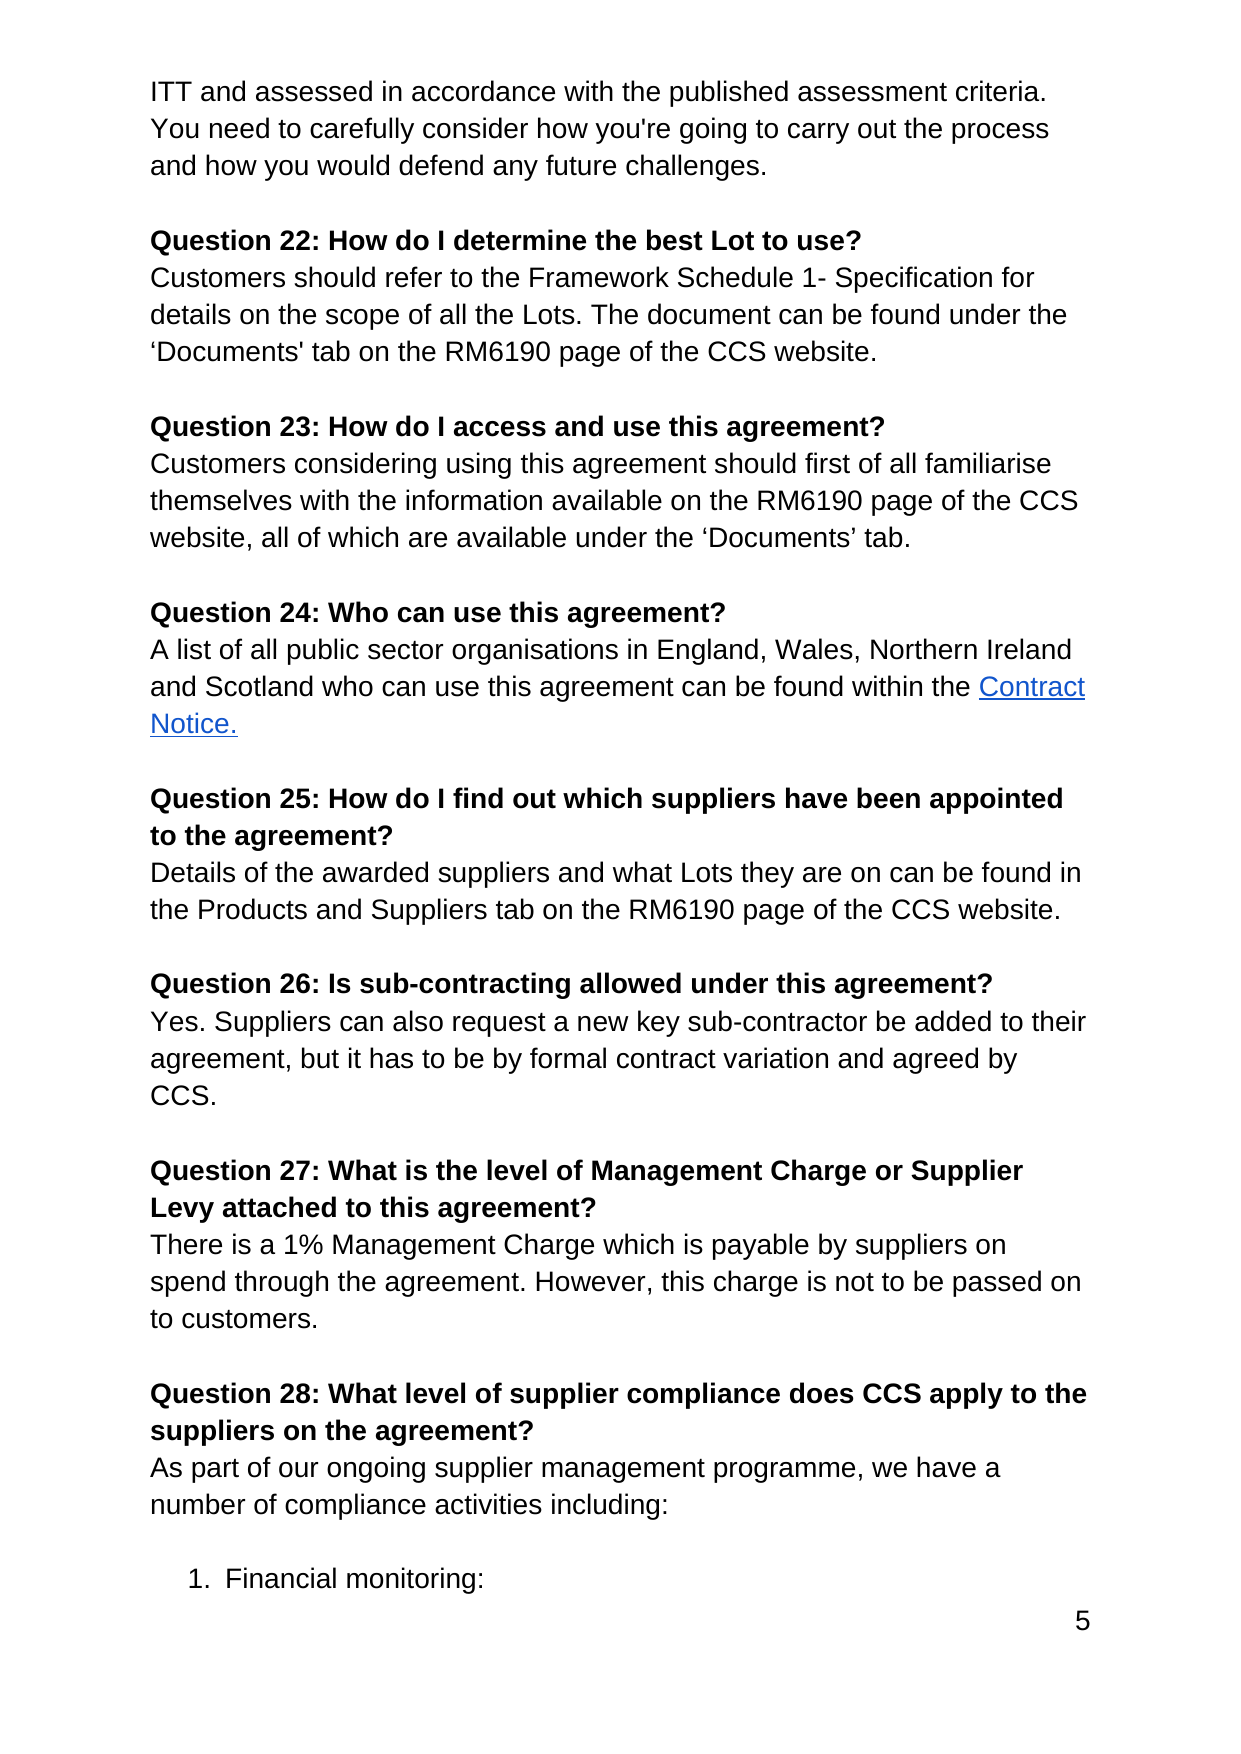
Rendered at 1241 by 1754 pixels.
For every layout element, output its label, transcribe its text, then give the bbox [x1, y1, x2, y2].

text Question 23: How do I access and use this agreement? [150, 410, 1090, 442]
text Details of the awarded suppliers and what Lots they are on can be found in the Products and Suppliers tab on the RM6190 page of the CCS website. [150, 856, 1090, 926]
text Question 28: What level of supplier compliance does CCS apply to the suppliers on the agreement? [150, 1377, 1090, 1446]
text There is a 1% Management Charge which is payable by suppliers on spend through the agreement. However, this charge is not to be passed on to customers. [150, 1228, 1090, 1334]
text Question 24: Who can use this agreement? [150, 596, 1090, 628]
text ITT and assessed in accordance with the published assessment criteria. You need to carefully consider how you're going to carry out the process and how you would defend any future challenges. [150, 75, 1090, 182]
text Question 27: What is the level of Management Charge or Supplier Levy attached to this agreement? [150, 1153, 1090, 1223]
list Financial monitoring: [187, 1562, 1090, 1595]
text Yes. Suppliers can also request a new key sub-contractor be added to their agreement, but it has to be by formal contract variation and agreed by CCS. [150, 1005, 1090, 1111]
text Customers considering using this agreement should first of all familiarise themselves with the information available on the RM6190 page of the CCS website, all of which are available under the ‘Documents’ tab. [150, 447, 1090, 554]
text A list of all public sector organisations in England, Wales, Northern Ireland and Scotland who can use this agreement can be found within the Contract Notice. [150, 633, 1090, 739]
text Question 26: Is sub-contracting allowed under this agreement? [150, 967, 1090, 1000]
text As part of our ongoing supplier management programme, we have a number of compliance activities including: [150, 1451, 1090, 1521]
text Question 25: How do I find out which suppliers have been appointed to the agreement? [150, 782, 1090, 851]
text Question 22: How do I determine the best Lot to use? [150, 224, 1090, 256]
text ​​Customers should refer to the Framework Schedule 1- Specification for details on the scope of all the Lots. The document can be found under the ‘Documents' tab on the RM6190 page of the CCS website. [150, 261, 1090, 368]
